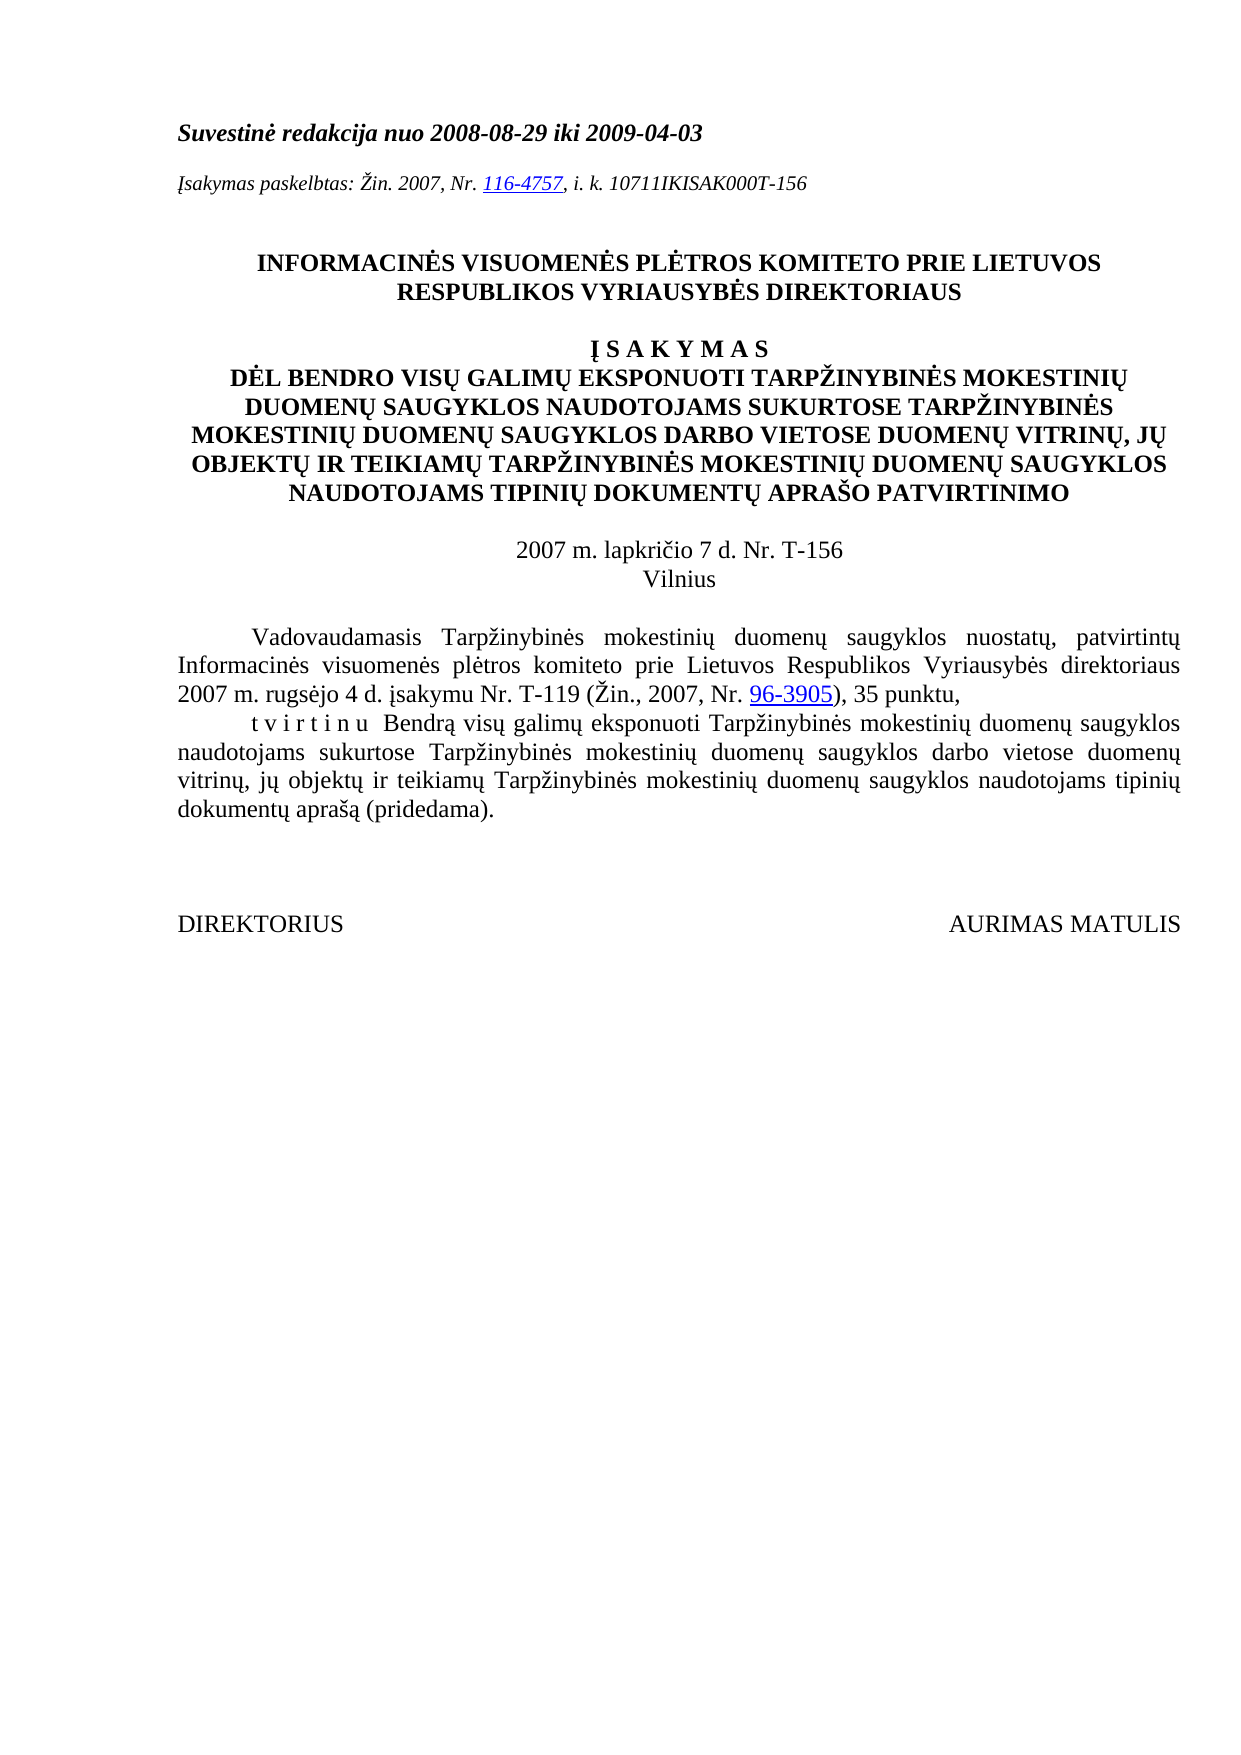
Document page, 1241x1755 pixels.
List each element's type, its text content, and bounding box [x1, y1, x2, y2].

text 2007 m. lapkričio 7 d. Nr. T-156 [177, 535, 1181, 564]
text Į S A K Y M A S [177, 334, 1181, 363]
text INFORMACINĖS VISUOMENĖS PLĖTROS KOMITETO PRIE LIETUVOS RESPUBLIKOS VYRIAUSYBĖS DIREKTORIAUS [177, 248, 1181, 305]
text Įsakymas paskelbtas: Žin. 2007, Nr. 116-4757, i. k. 10711IKISAK000T-156 [177, 171, 1181, 195]
text Suvestinė redakcija nuo 2008-08-29 iki 2009-04-03 [177, 118, 1181, 147]
text DĖL BENDRO VISŲ GALIMŲ EKSPONUOTI TARPŽINYBINĖS MOKESTINIŲ DUOMENŲ SAUGYKLOS NAUDOTOJAMS SUKURTOSE TARPŽINYBINĖS MOKESTINIŲ DUOMENŲ SAUGYKLOS DARBO VIETOSE DUOMENŲ VITRINŲ, JŲ OBJEKTŲ IR TEIKIAMŲ TARPŽINYBINĖS MOKESTINIŲ DUOMENŲ SAUGYKLOS NAUDOTOJAMS TIPINIŲ DOKUMENTŲ APRAŠO PATVIRTINIMO [177, 363, 1181, 507]
text DIREKTORIUS AURIMAS MATULIS [177, 909, 1181, 938]
text Vilnius [177, 564, 1181, 593]
text tvirtinu Bendrą visų galimų eksponuoti Tarpžinybinės mokestinių duomenų saugyklos naudotojams sukurtose Tarpžinybinės mokestinių duomenų saugyklos darbo vietose duomenų vitrinų, jų objektų ir teikiamų Tarpžinybinės mokestinių duomenų saugyklos naudotojams tipinių dokumentų aprašą (pridedama). [177, 708, 1181, 823]
text Vadovaudamasis Tarpžinybinės mokestinių duomenų saugyklos nuostatų, patvirtintų Informacinės visuomenės plėtros komiteto prie Lietuvos Respublikos Vyriausybės direktoriaus 2007 m. rugsėjo 4 d. įsakymu Nr. T-119 (Žin., 2007, Nr. 96-3905), 35 punktu, [177, 622, 1181, 708]
